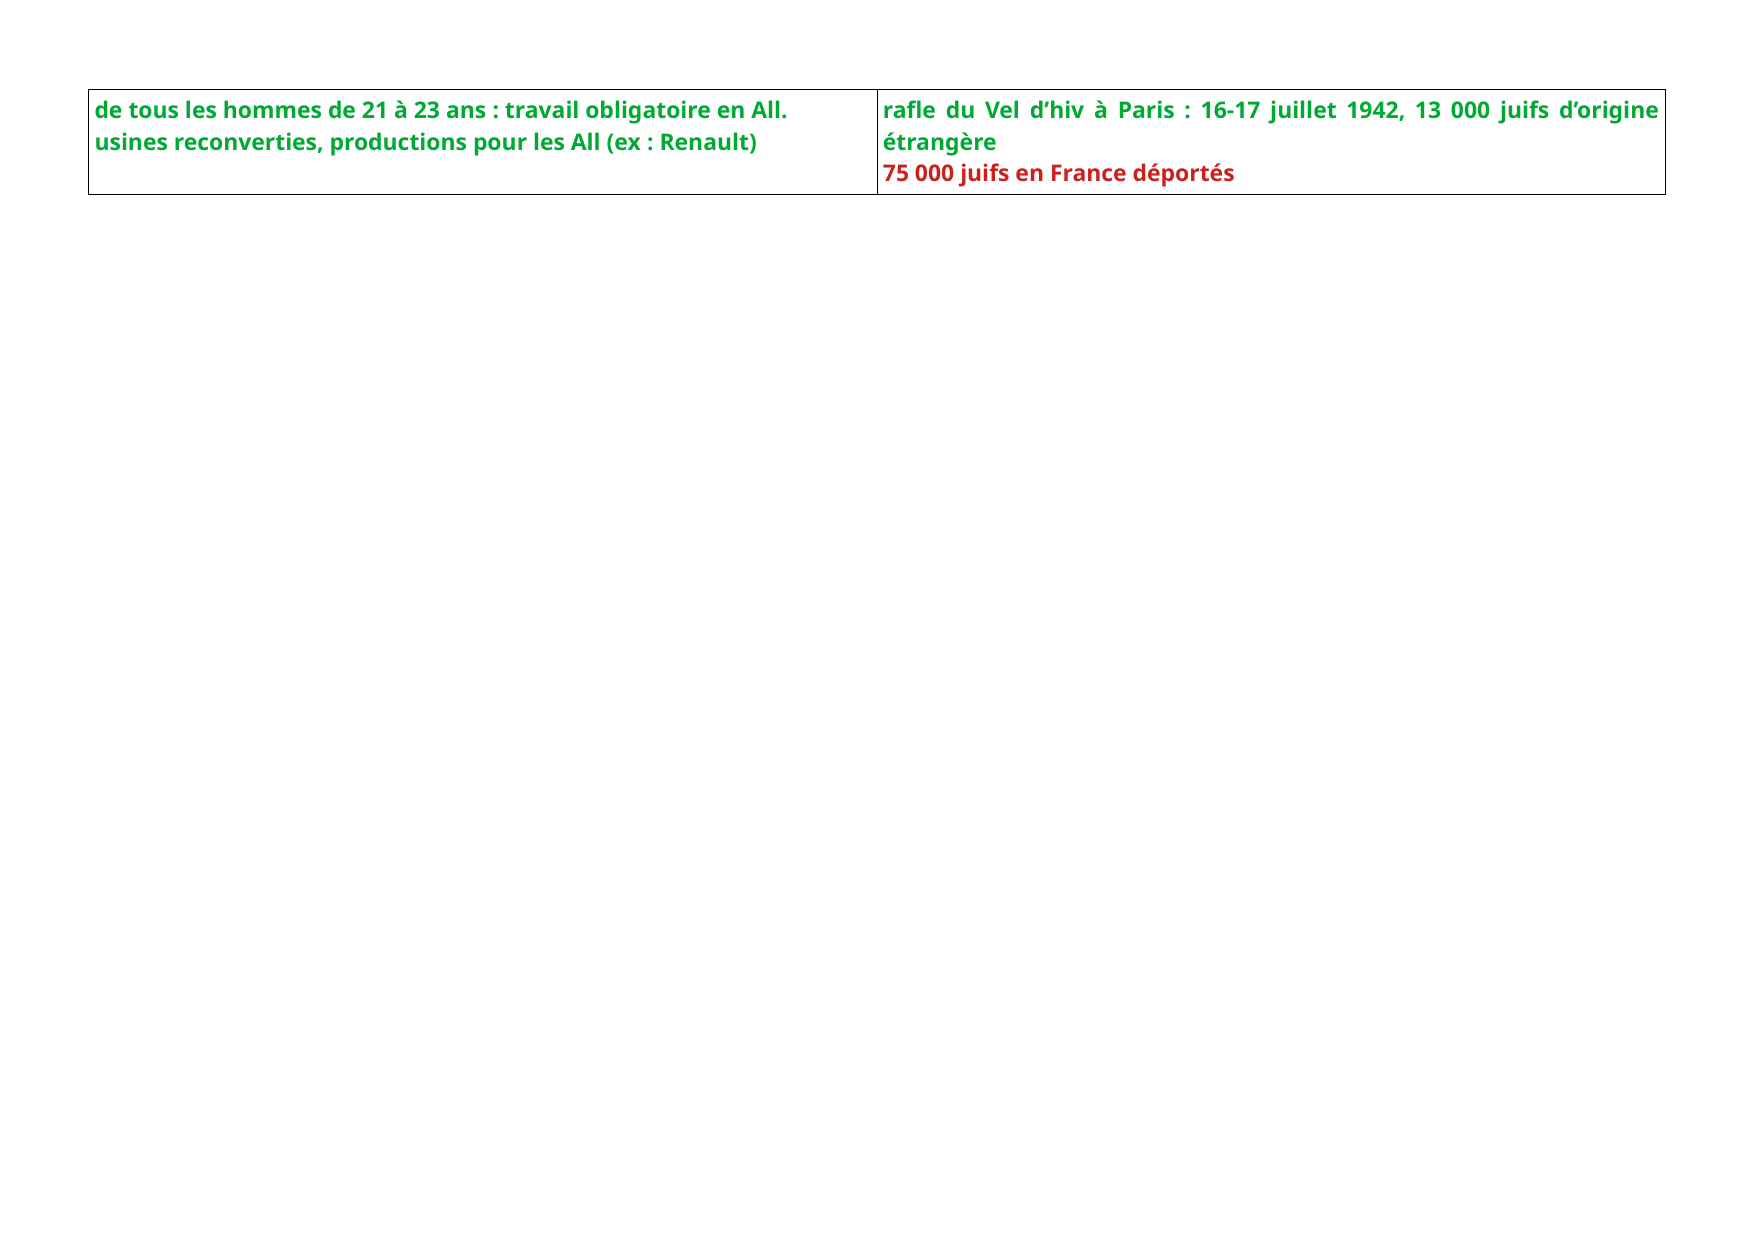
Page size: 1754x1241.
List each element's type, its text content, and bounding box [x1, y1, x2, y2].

table_cell rafle du Vel d’hiv à Paris : 16-17 juillet 1942, 13 000 juifs d’origine étrangère 75 000 juifs en France déportés [878, 90, 1665, 194]
table_cell de tous les hommes de 21 à 23 ans : travail obligatoire en All. usines reconverties, productions pour les All (ex : Renault) [89, 90, 877, 194]
